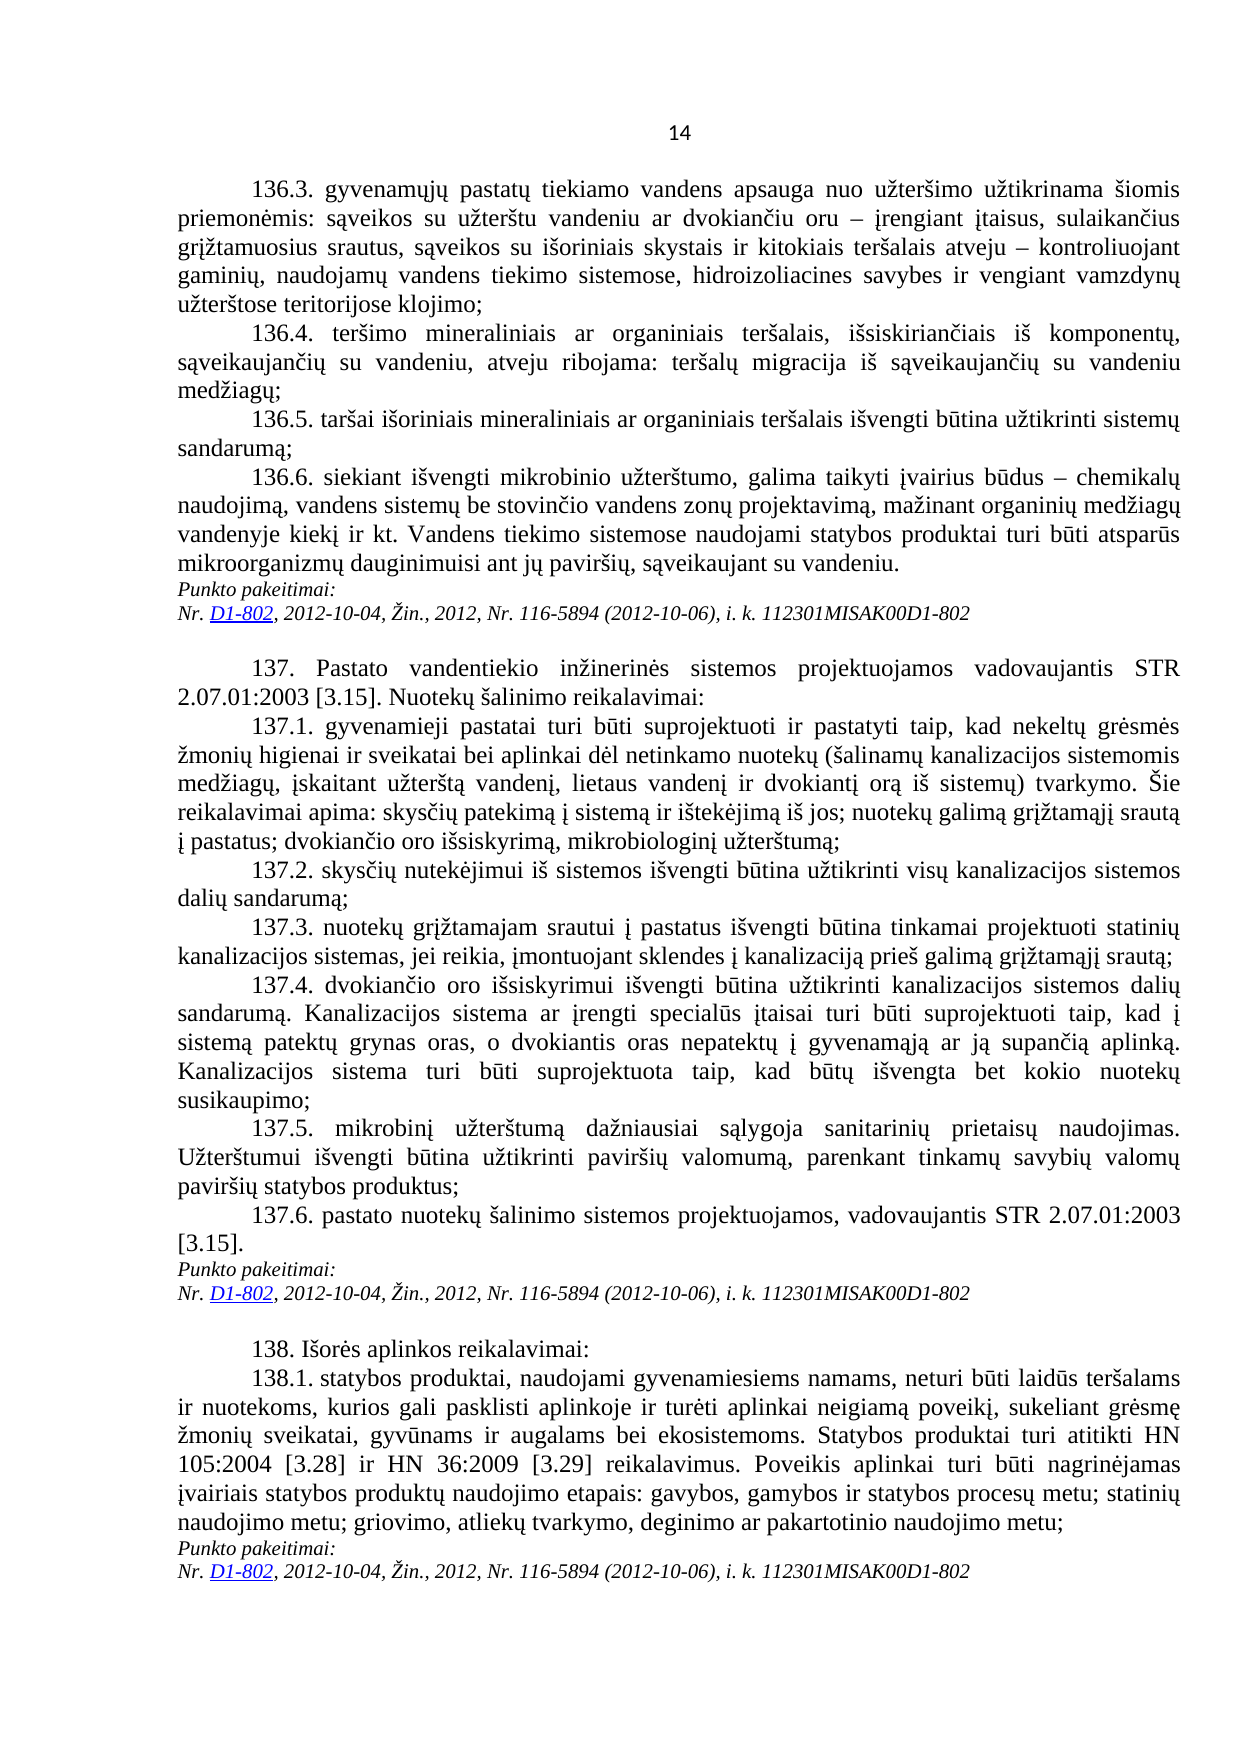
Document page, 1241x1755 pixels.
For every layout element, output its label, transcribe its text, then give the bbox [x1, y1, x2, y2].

text Punkto pakeitimai: [177, 577, 1181, 601]
text 138. Išorės aplinkos reikalavimai: [177, 1334, 1181, 1363]
text 137.1. gyvenamieji pastatai turi būti suprojektuoti ir pastatyti taip, kad nekeltų grėsmės žmonių higienai ir sveikatai bei aplinkai dėl netinkamo nuotekų (šalinamų kanalizacijos sistemomis medžiagų, įskaitant užterštą vandenį, lietaus vandenį ir dvokiantį orą iš sistemų) tvarkymo. Šie reikalavimai apima: skysčių patekimą į sistemą ir ištekėjimą iš jos; nuotekų galimą grįžtamąjį srautą į pastatus; dvokiančio oro išsiskyrimą, mikrobiologinį užterštumą; [177, 711, 1181, 855]
text Nr. D1-802, 2012-10-04, Žin., 2012, Nr. 116-5894 (2012-10-06), i. k. 112301MISAK00D1-802 [177, 601, 1181, 625]
text 136.6. siekiant išvengti mikrobinio užterštumo, galima taikyti įvairius būdus – chemikalų naudojimą, vandens sistemų be stovinčio vandens zonų projektavimą, mažinant organinių medžiagų vandenyje kiekį ir kt. Vandens tiekimo sistemose naudojami statybos produktai turi būti atsparūs mikroorganizmų dauginimuisi ant jų paviršių, sąveikaujant su vandeniu. [177, 462, 1181, 577]
text 137.2. skysčių nutekėjimui iš sistemos išvengti būtina užtikrinti visų kanalizacijos sistemos dalių sandarumą; [177, 855, 1181, 912]
text Nr. D1-802, 2012-10-04, Žin., 2012, Nr. 116-5894 (2012-10-06), i. k. 112301MISAK00D1-802 [177, 1281, 1181, 1305]
text 136.5. taršai išoriniais mineraliniais ar organiniais teršalais išvengti būtina užtikrinti sistemų sandarumą; [177, 404, 1181, 462]
text 137.3. nuotekų grįžtamajam srautui į pastatus išvengti būtina tinkamai projektuoti statinių kanalizacijos sistemas, jei reikia, įmontuojant sklendes į kanalizaciją prieš galimą grįžtamąjį srautą; [177, 912, 1181, 970]
text 138.1. statybos produktai, naudojami gyvenamiesiems namams, neturi būti laidūs teršalams ir nuotekoms, kurios gali pasklisti aplinkoje ir turėti aplinkai neigiamą poveikį, sukeliant grėsmę žmonių sveikatai, gyvūnams ir augalams bei ekosistemoms. Statybos produktai turi atitikti HN 105:2004 [3.28] ir HN 36:2009 [3.29] reikalavimus. Poveikis aplinkai turi būti nagrinėjamas įvairiais statybos produktų naudojimo etapais: gavybos, gamybos ir statybos procesų metu; statinių naudojimo metu; griovimo, atliekų tvarkymo, deginimo ar pakartotinio naudojimo metu; [177, 1363, 1181, 1535]
text Punkto pakeitimai: [177, 1257, 1181, 1281]
text 136.4. teršimo mineraliniais ar organiniais teršalais, išsiskiriančiais iš komponentų, sąveikaujančių su vandeniu, atveju ribojama: teršalų migracija iš sąveikaujančių su vandeniu medžiagų; [177, 318, 1181, 404]
text 137. Pastato vandentiekio inžinerinės sistemos projektuojamos vadovaujantis STR 2.07.01:2003 [3.15]. Nuotekų šalinimo reikalavimai: [177, 653, 1181, 711]
text 137.5. mikrobinį užterštumą dažniausiai sąlygoja sanitarinių prietaisų naudojimas. Užterštumui išvengti būtina užtikrinti paviršių valomumą, parenkant tinkamų savybių valomų paviršių statybos produktus; [177, 1113, 1181, 1200]
text Punkto pakeitimai: [177, 1535, 1181, 1559]
text 137.4. dvokiančio oro išsiskyrimui išvengti būtina užtikrinti kanalizacijos sistemos dalių sandarumą. Kanalizacijos sistema ar įrengti specialūs įtaisai turi būti suprojektuoti taip, kad į sistemą patektų grynas oras, o dvokiantis oras nepatektų į gyvenamąją ar ją supančią aplinką. Kanalizacijos sistema turi būti suprojektuota taip, kad būtų išvengta bet kokio nuotekų susikaupimo; [177, 970, 1181, 1113]
text Nr. D1-802, 2012-10-04, Žin., 2012, Nr. 116-5894 (2012-10-06), i. k. 112301MISAK00D1-802 [177, 1559, 1181, 1583]
text 136.3. gyvenamųjų pastatų tiekiamo vandens apsauga nuo užteršimo užtikrinama šiomis priemonėmis: sąveikos su užterštu vandeniu ar dvokiančiu oru – įrengiant įtaisus, sulaikančius grįžtamuosius srautus, sąveikos su išoriniais skystais ir kitokiais teršalais atveju – kontroliuojant gaminių, naudojamų vandens tiekimo sistemose, hidroizoliacines savybes ir vengiant vamzdynų užterštose teritorijose klojimo; [177, 174, 1181, 318]
text 137.6. pastato nuotekų šalinimo sistemos projektuojamos, vadovaujantis STR 2.07.01:2003 [3.15]. [177, 1200, 1181, 1257]
